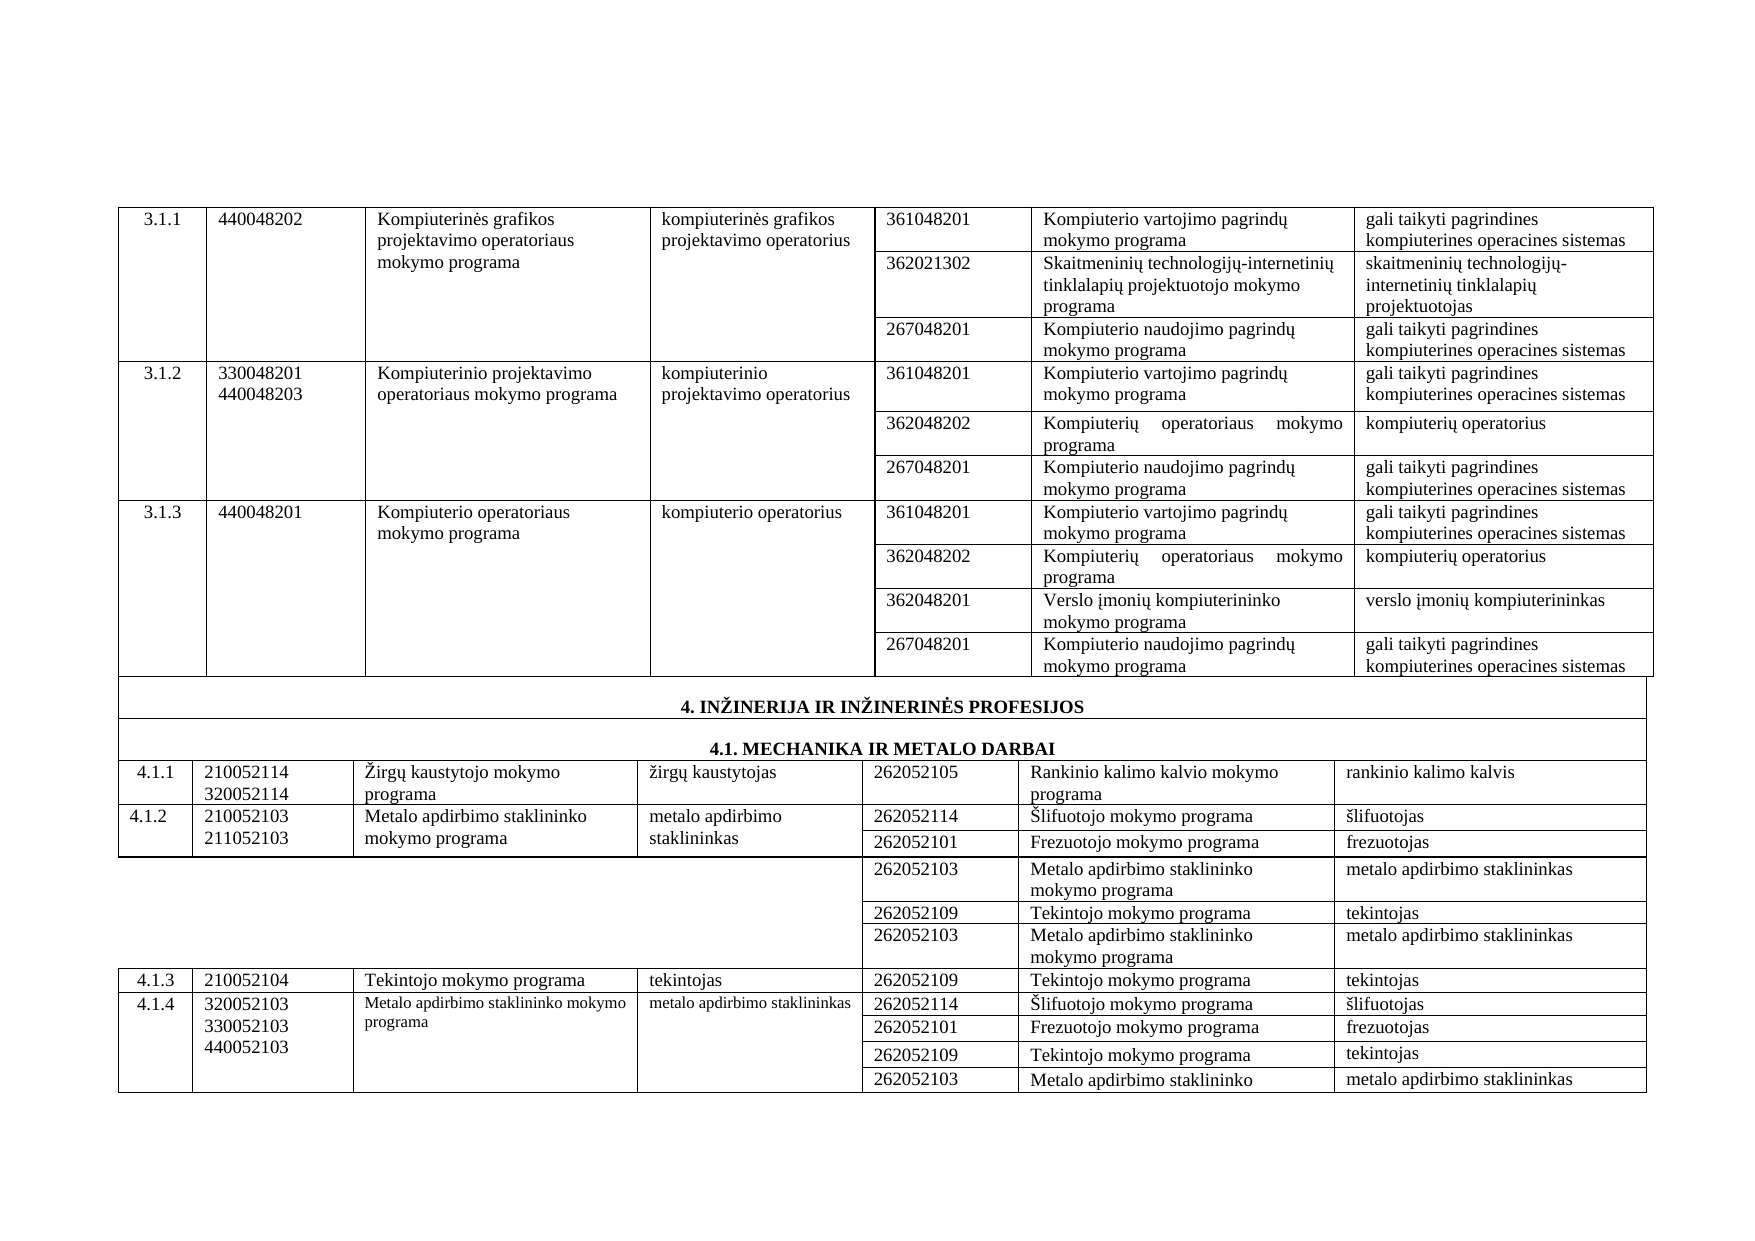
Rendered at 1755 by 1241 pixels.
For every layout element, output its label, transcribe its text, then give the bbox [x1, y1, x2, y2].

table_cell frezuotojas [1335, 831, 1646, 856]
table_cell metalo apdirbimo staklininkas [638, 805, 862, 856]
table_cell 440048202 [207, 208, 365, 361]
table_cell metalo apdirbimo staklininkas [1335, 924, 1646, 967]
table_cell [1647, 856, 1653, 901]
table_cell Metalo apdirbimo staklininko [1019, 1068, 1334, 1092]
table_cell rankinio kalimo kalvis [1335, 761, 1646, 804]
table_cell 262052103 [863, 924, 1018, 967]
table_cell Kompiuterio vartojimo pagrindų mokymo programa [1032, 362, 1354, 411]
table_cell [1647, 1041, 1653, 1067]
table_cell 4.1.3 [119, 969, 192, 992]
table_cell gali taikyti pagrindines kompiuterines operacines sistemas [1355, 318, 1653, 361]
table_cell 4. INŽINERIJA IR INŽINERINĖS PROFESIJOS [119, 677, 1646, 718]
table_cell 267048201 [876, 318, 1031, 361]
table_cell 362048202 [876, 412, 1031, 455]
table_cell 440048201 [207, 501, 365, 676]
table_cell kompiuterinio projektavimo operatorius [651, 362, 874, 499]
table_cell gali taikyti pagrindines kompiuterines operacines sistemas [1355, 208, 1653, 251]
table_cell kompiuterių operatorius [1355, 412, 1653, 455]
table_cell [1647, 804, 1653, 830]
table_cell Frezuotojo mokymo programa [1019, 1016, 1334, 1041]
table_cell 3.1.2 [119, 362, 206, 499]
table_cell Tekintojo mokymo programa [1019, 1042, 1334, 1067]
table_cell [1647, 992, 1653, 1015]
table_cell 262052109 [863, 1042, 1018, 1067]
table_cell tekintojas [1335, 969, 1646, 992]
table_cell Kompiuterio naudojimo pagrindų mokymo programa [1032, 633, 1354, 676]
table_cell Metalo apdirbimo staklininko mokymo programa [1019, 924, 1334, 967]
table_cell Frezuotojo mokymo programa [1019, 831, 1334, 856]
table_cell Rankinio kalimo kalvio mokymo programa [1019, 761, 1334, 804]
table_cell 262052103 [863, 858, 1018, 901]
table_cell [1647, 901, 1653, 923]
table_cell tekintojas [638, 969, 862, 992]
table_cell šlifuotojas [1335, 805, 1646, 830]
table_cell gali taikyti pagrindines kompiuterines operacines sistemas [1355, 633, 1653, 676]
table_cell [1647, 760, 1653, 804]
table_cell [1647, 718, 1653, 760]
table_cell 4.1.4 [119, 993, 192, 1092]
table_cell 262052114 [863, 805, 1018, 830]
table_cell kompiuterių operatorius [1355, 545, 1653, 588]
table_cell tekintojas [1335, 1042, 1646, 1067]
table_cell 262052101 [863, 1016, 1018, 1041]
table_cell verslo įmonių kompiuterininkas [1355, 589, 1653, 632]
table_cell 262052105 [863, 761, 1018, 804]
table_cell 3.1.1 [119, 208, 206, 361]
table_cell 267048201 [876, 633, 1031, 676]
table_cell Kompiuterio naudojimo pagrindų mokymo programa [1032, 456, 1354, 499]
table_cell metalo apdirbimo staklininkas [1335, 858, 1646, 901]
table_cell 361048201 [876, 501, 1031, 544]
table_cell žirgų kaustytojas [638, 761, 862, 804]
table_cell Tekintojo mokymo programa [1019, 969, 1334, 992]
table_cell 361048201 [876, 362, 1031, 411]
table_cell skaitmeninių technologijų- internetinių tinklalapių projektuotojas [1355, 252, 1653, 317]
table_cell 262052109 [863, 902, 1018, 923]
table_cell 362021302 [876, 252, 1031, 317]
table_cell metalo apdirbimo staklininkas [1335, 1068, 1646, 1092]
table_cell gali taikyti pagrindines kompiuterines operacines sistemas [1355, 501, 1653, 544]
table_cell Metalo apdirbimo staklininko mokymo programa [354, 993, 637, 1092]
table_cell 4.1.1 [119, 761, 192, 804]
table_cell 361048201 [876, 208, 1031, 251]
table_cell Metalo apdirbimo staklininko mokymo programa [354, 805, 637, 856]
table_cell Kompiuterio naudojimo pagrindų mokymo programa [1032, 318, 1354, 361]
table_cell [1647, 1067, 1653, 1092]
table_cell 262052103 [863, 1068, 1018, 1092]
table_cell 3.1.3 [119, 501, 206, 676]
table_cell Skaitmeninių technologijų-internetinių tinklalapių projektuotojo mokymo programa [1032, 252, 1354, 317]
table_cell kompiuterio operatorius [651, 501, 874, 676]
table_cell 262052109 [863, 969, 1018, 992]
table_cell Tekintojo mokymo programa [354, 969, 637, 992]
table_cell 362048201 [876, 589, 1031, 632]
table_cell gali taikyti pagrindines kompiuterines operacines sistemas [1355, 362, 1653, 411]
table_cell tekintojas [1335, 902, 1646, 923]
table_cell Šlifuotojo mokymo programa [1019, 805, 1334, 830]
table_cell Žirgų kaustytojo mokymo programa [354, 761, 637, 804]
table_cell [1647, 1015, 1653, 1041]
table_cell 330048201 440048203 [207, 362, 365, 499]
table_cell [1647, 968, 1653, 992]
table_cell 210052104 [193, 969, 353, 992]
table_cell 4.1.2 [119, 805, 192, 856]
table_cell 262052101 [863, 831, 1018, 856]
table_cell [1647, 923, 1653, 967]
table_cell 267048201 [876, 456, 1031, 499]
table_cell frezuotojas [1335, 1016, 1646, 1041]
table_cell metalo apdirbimo staklininkas [638, 993, 862, 1092]
table_cell [1647, 677, 1653, 718]
table_cell 262052114 [863, 993, 1018, 1015]
table_cell Kompiuterių operatoriaus mokymo programa [1032, 545, 1354, 588]
table_cell Kompiuterinio projektavimo operatoriaus mokymo programa [366, 362, 650, 499]
table_cell kompiuterinės grafikos projektavimo operatorius [651, 208, 874, 361]
table_cell Šlifuotojo mokymo programa [1019, 993, 1334, 1015]
table_cell šlifuotojas [1335, 993, 1646, 1015]
table_cell Metalo apdirbimo staklininko mokymo programa [1019, 858, 1334, 901]
table_cell [1647, 830, 1653, 856]
table_cell gali taikyti pagrindines kompiuterines operacines sistemas [1355, 456, 1653, 499]
table_cell 362048202 [876, 545, 1031, 588]
table_cell Kompiuterio operatoriaus mokymo programa [366, 501, 650, 676]
table_cell 320052103 330052103 440052103 [193, 993, 353, 1092]
table_cell Kompiuterių operatoriaus mokymo programa [1032, 412, 1354, 455]
table_cell Verslo įmonių kompiuterininko mokymo programa [1032, 589, 1354, 632]
table_cell Kompiuterio vartojimo pagrindų mokymo programa [1032, 208, 1354, 251]
table_cell 210052103 211052103 [193, 805, 353, 856]
table_cell Kompiuterinės grafikos projektavimo operatoriaus mokymo programa [366, 208, 650, 361]
table_cell 210052114 320052114 [193, 761, 353, 804]
table_cell Kompiuterio vartojimo pagrindų mokymo programa [1032, 501, 1354, 544]
table_cell 4.1. MECHANIKA IR METALO DARBAI [119, 719, 1646, 760]
table_cell Tekintojo mokymo programa [1019, 902, 1334, 923]
